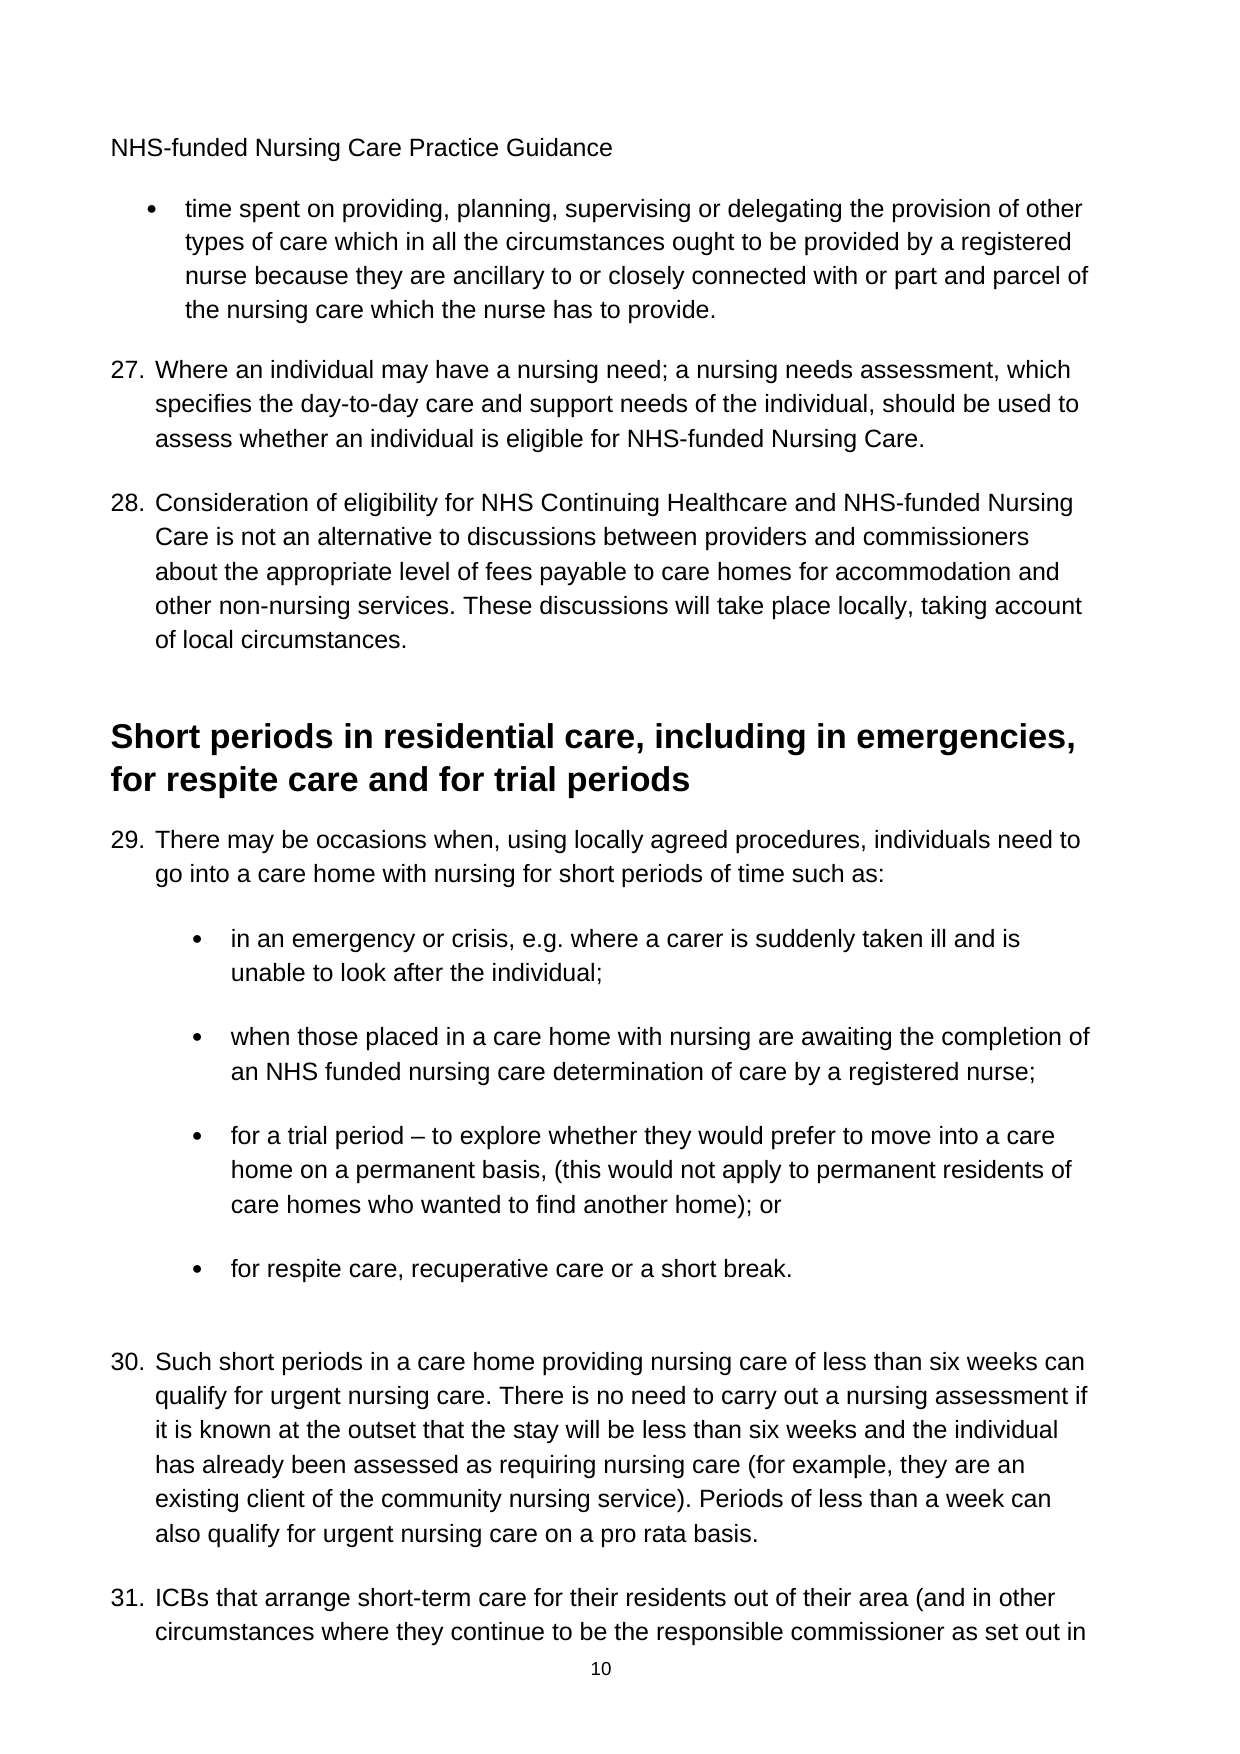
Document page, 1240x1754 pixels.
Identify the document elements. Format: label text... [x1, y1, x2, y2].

subtitle Short periods in residential care, including in emergencies, for respite care and for trial periods [110, 714, 1091, 800]
list ICBs that arrange short-term care for their residents out of their area (and in other circumstances where they continue to be the responsible commissioner as set out in [110, 1583, 1091, 1646]
list for respite care, recuperative care or a short break. [193, 1254, 1091, 1282]
list Where an individual may have a nursing need; a nursing needs assessment, which specifies the day-to-day care and support needs of the individual, should be used to assess whether an individual is eligible for NHS-funded Nursing Care. [110, 354, 1091, 452]
list when those placed in a care home with nursing are awaiting the completion of an NHS funded nursing care determination of care by a registered nurse; [193, 1022, 1091, 1085]
list Consideration of eligibility for NHS Continuing Healthcare and NHS-funded Nursing Care is not an alternative to discussions between providers and commissioners about the appropriate level of fees payable to care homes for accommodation and other non-nursing services. These discussions will take place locally, taking account of local circumstances. [110, 488, 1091, 654]
list Such short periods in a care home providing nursing care of less than six weeks can qualify for urgent nursing care. There is no need to carry out a nursing assessment if it is known at the outset that the stay will be less than six weeks and the individual has already been assessed as requiring nursing care (for example, they are an existing client of the community nursing service). Periods of less than a week can also qualify for urgent nursing care on a pro rata basis. [110, 1346, 1091, 1548]
list for a trial period – to explore whether they would prefer to move into a care home on a permanent basis, (this would not apply to permanent residents of care homes who wanted to find another home); or [193, 1121, 1091, 1218]
list in an emergency or crisis, e.g. where a carer is suddenly taken ill and is unable to look after the individual; [193, 923, 1091, 987]
list There may be occasions when, using locally agreed procedures, individuals need to go into a care home with nursing for short periods of time such as: [110, 825, 1091, 888]
list time spent on providing, planning, supervising or delegating the provision of other types of care which in all the circumstances ought to be provided by a registered nurse because they are ancillary to or closely connected with or part and parcel of the nursing care which the nurse has to provide. [148, 190, 1091, 325]
